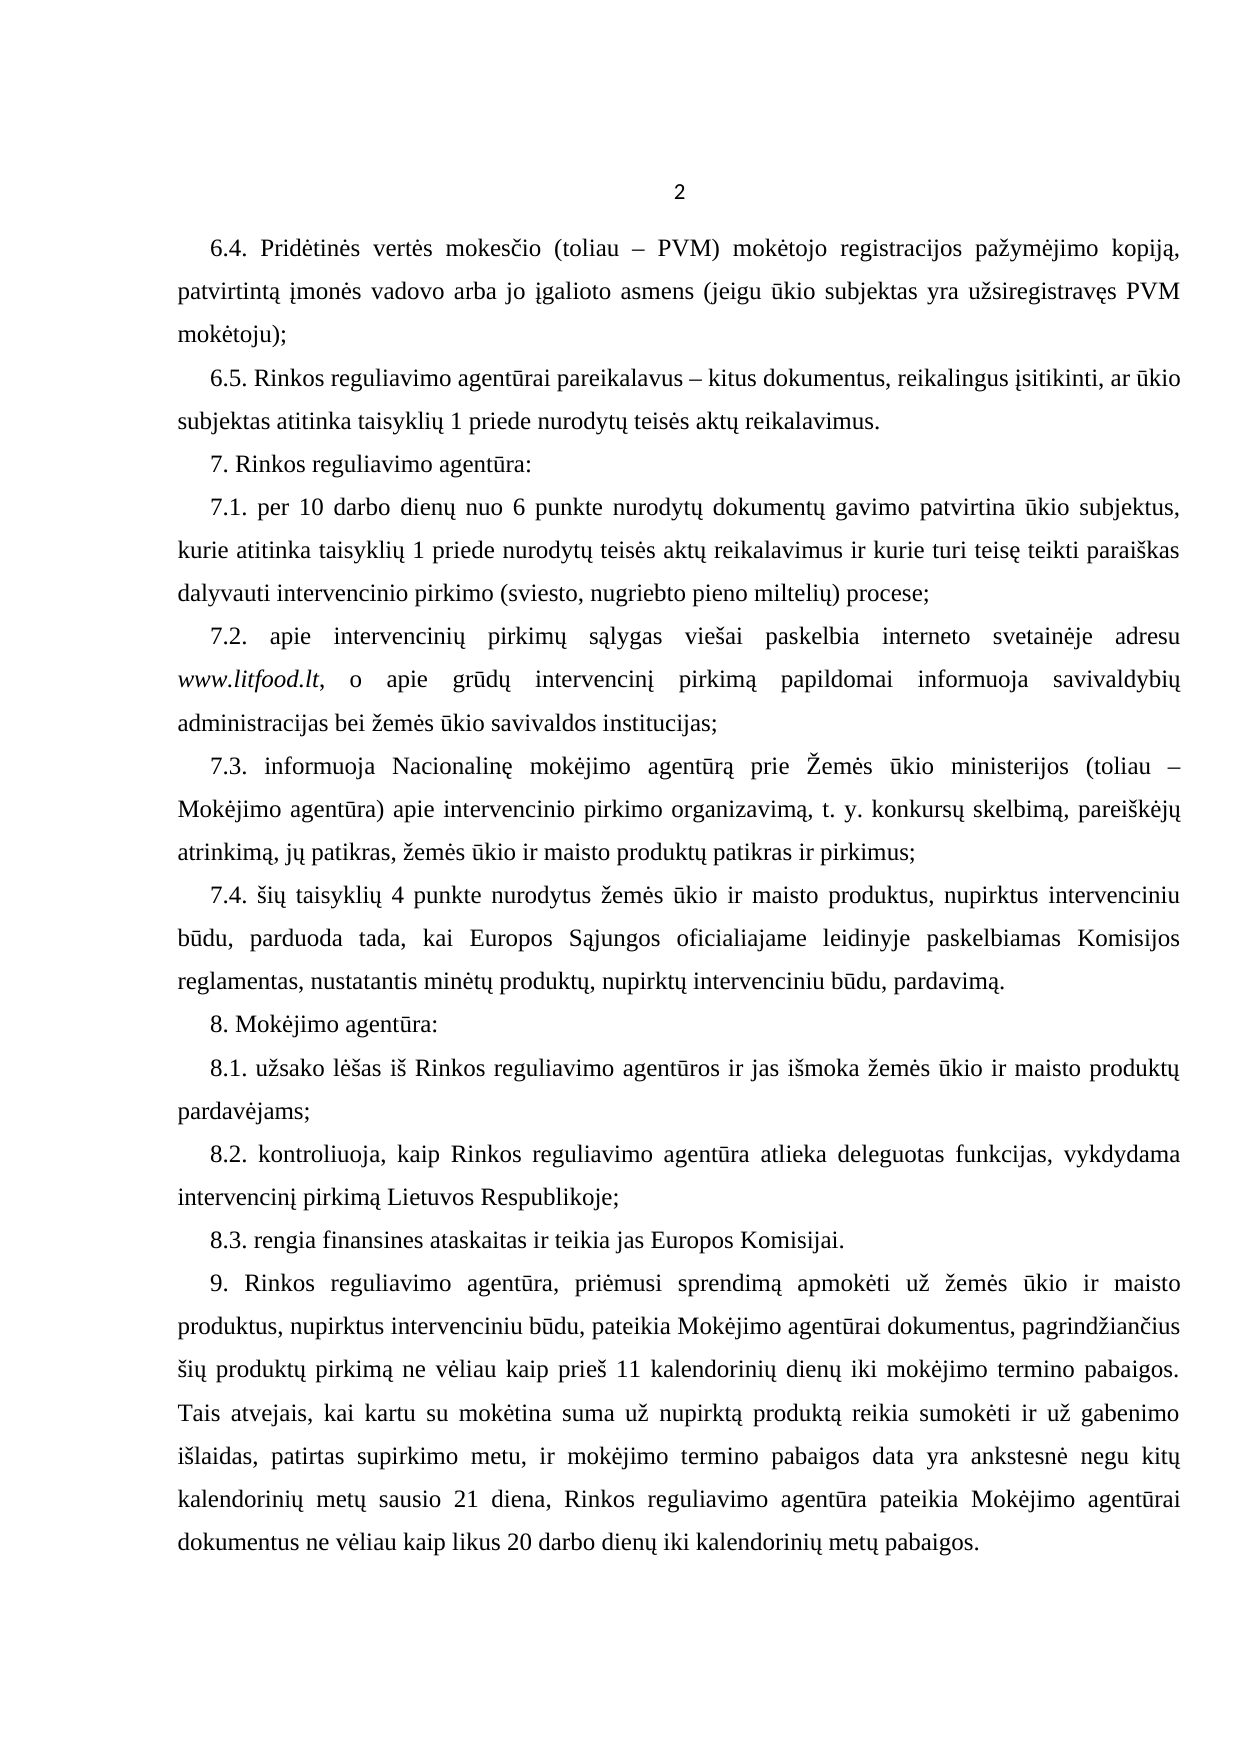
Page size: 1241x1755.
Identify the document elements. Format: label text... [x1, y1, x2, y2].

text 8.3. rengia finansines ataskaitas ir teikia jas Europos Komisijai. [177, 1225, 1181, 1254]
text 8.2. kontroliuoja, kaip Rinkos reguliavimo agentūra atlieka deleguotas funkcijas, vykdydama intervencinį pirkimą Lietuvos Respublikoje; [177, 1139, 1181, 1211]
text 7. Rinkos reguliavimo agentūra: [177, 449, 1181, 478]
text 7.4. šių taisyklių 4 punkte nurodytus žemės ūkio ir maisto produktus, nupirktus intervenciniu būdu, parduoda tada, kai Europos Sąjungos oficialiajame leidinyje paskelbiamas Komisijos reglamentas, nustatantis minėtų produktų, nupirktų intervenciniu būdu, pardavimą. [177, 880, 1181, 995]
text 8.1. užsako lėšas iš Rinkos reguliavimo agentūros ir jas išmoka žemės ūkio ir maisto produktų pardavėjams; [177, 1053, 1181, 1124]
text 9. Rinkos reguliavimo agentūra, priėmusi sprendimą apmokėti už žemės ūkio ir maisto produktus, nupirktus intervenciniu būdu, pateikia Mokėjimo agentūrai dokumentus, pagrindžiančius šių produktų pirkimą ne vėliau kaip prieš 11 kalendorinių dienų iki mokėjimo termino pabaigos. Tais atvejais, kai kartu su mokėtina suma už nupirktą produktą reikia sumokėti ir už gabenimo išlaidas, patirtas supirkimo metu, ir mokėjimo termino pabaigos data yra ankstesnė negu kitų kalendorinių metų sausio 21 diena, Rinkos reguliavimo agentūra pateikia Mokėjimo agentūrai dokumentus ne vėliau kaip likus 20 darbo dienų iki kalendorinių metų pabaigos. [177, 1268, 1181, 1556]
text 7.2. apie intervencinių pirkimų sąlygas viešai paskelbia interneto svetainėje adresu www.litfood.lt, o apie grūdų intervencinį pirkimą papildomai informuoja savivaldybių administracijas bei žemės ūkio savivaldos institucijas; [177, 621, 1181, 736]
text 6.4. Pridėtinės vertės mokesčio (toliau – PVM) mokėtojo registracijos pažymėjimo kopiją, patvirtintą įmonės vadovo arba jo įgalioto asmens (jeigu ūkio subjektas yra užsiregistravęs PVM mokėtoju); [177, 233, 1181, 348]
text 7.3. informuoja Nacionalinę mokėjimo agentūrą prie Žemės ūkio ministerijos (toliau – Mokėjimo agentūra) apie intervencinio pirkimo organizavimą, t. y. konkursų skelbimą, pareiškėjų atrinkimą, jų patikras, žemės ūkio ir maisto produktų patikras ir pirkimus; [177, 751, 1181, 866]
text 7.1. per 10 darbo dienų nuo 6 punkte nurodytų dokumentų gavimo patvirtina ūkio subjektus, kurie atitinka taisyklių 1 priede nurodytų teisės aktų reikalavimus ir kurie turi teisę teikti paraiškas dalyvauti intervencinio pirkimo (sviesto, nugriebto pieno miltelių) procese; [177, 492, 1181, 607]
text 6.5. Rinkos reguliavimo agentūrai pareikalavus – kitus dokumentus, reikalingus įsitikinti, ar ūkio subjektas atitinka taisyklių 1 priede nurodytų teisės aktų reikalavimus. [177, 363, 1181, 434]
text 8. Mokėjimo agentūra: [177, 1009, 1181, 1038]
